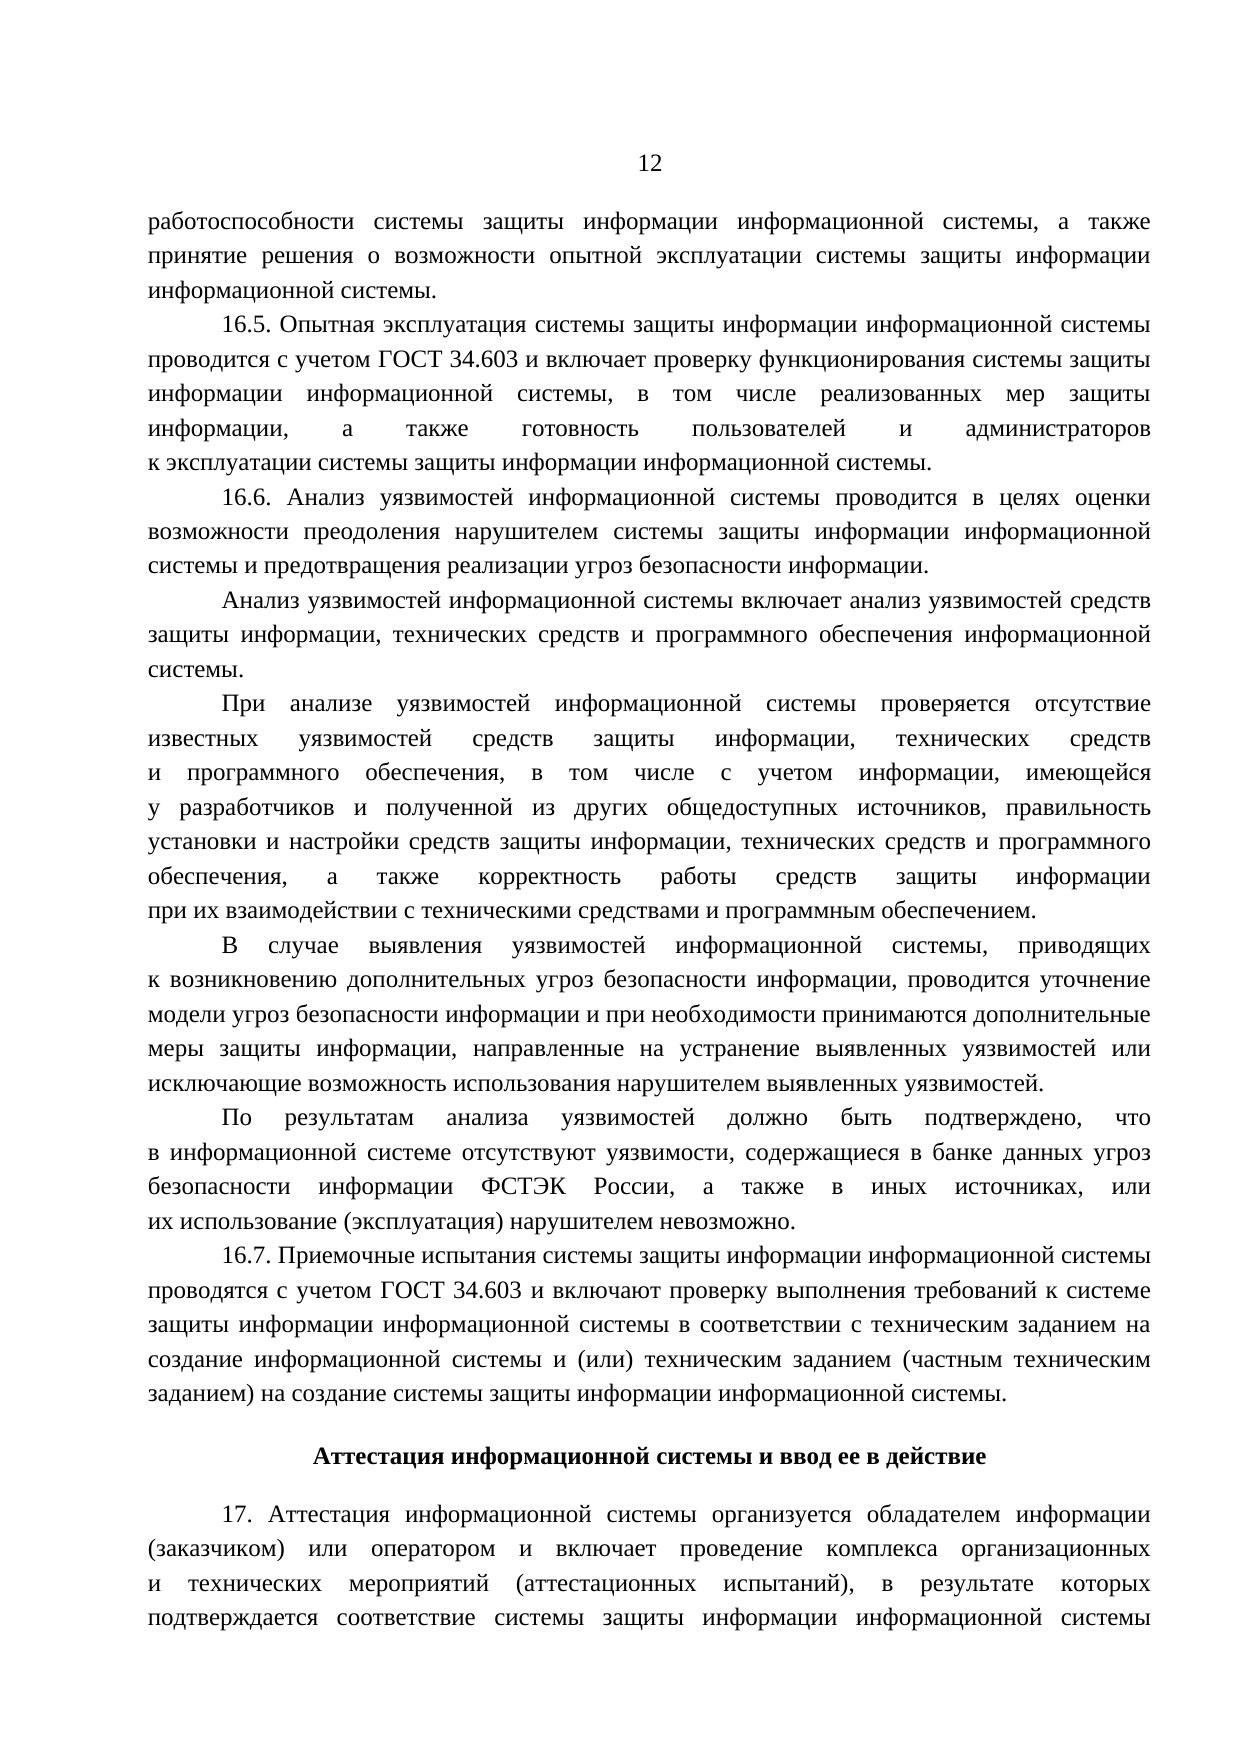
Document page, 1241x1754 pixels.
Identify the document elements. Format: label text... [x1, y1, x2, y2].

text 16.5. Опытная эксплуатация системы защиты информации информационной системы проводится с учетом ГОСТ 34.603 и включает проверку функционирования системы защиты информации информационной системы, в том числе реализованных мер защиты информации, а также готовность пользователей и администраторов к эксплуатации системы защиты информации информационной системы. [148, 309, 1152, 476]
text 16.6. Анализ уязвимостей информационной системы проводится в целях оценки возможности преодоления нарушителем системы защиты информации информационной системы и предотвращения реализации угроз безопасности информации. [148, 482, 1152, 579]
text При анализе уязвимостей информационной системы проверяется отсутствие известных уязвимостей средств защиты информации, технических средств и программного обеспечения, в том числе с учетом информации, имеющейся у разработчиков и полученной из других общедоступных источников, правильность установки и настройки средств защиты информации, технических средств и программного обеспечения, а также корректность работы средств защиты информации при их взаимодействии с техническими средствами и программным обеспечением. [148, 688, 1152, 924]
text 16.7. Приемочные испытания системы защиты информации информационной системы проводятся с учетом ГОСТ 34.603 и включают проверку выполнения требований к системе защиты информации информационной системы в соответствии с техническим заданием на создание информационной системы и (или) техническим заданием (частным техническим заданием) на создание системы защиты информации информационной системы. [148, 1240, 1152, 1407]
text работоспособности системы защиты информации информационной системы, а также принятие решения о возможности опытной эксплуатации системы защиты информации информационной системы. [148, 206, 1152, 303]
text 17. Аттестация информационной системы организуется обладателем информации (заказчиком) или оператором и включает проведение комплекса организационных и технических мероприятий (аттестационных испытаний), в результате которых подтверждается соответствие системы защиты информации информационной системы [148, 1499, 1152, 1631]
text В случае выявления уязвимостей информационной системы, приводящих к возникновению дополнительных угроз безопасности информации, проводится уточнение модели угроз безопасности информации и при необходимости принимаются дополнительные меры защиты информации, направленные на устранение выявленных уязвимостей или исключающие возможность использования нарушителем выявленных уязвимостей. [148, 930, 1152, 1097]
text Анализ уязвимостей информационной системы включает анализ уязвимостей средств защиты информации, технических средств и программного обеспечения информационной системы. [148, 585, 1152, 683]
title Аттестация информационной системы и ввод ее в действие [148, 1441, 1152, 1470]
text По результатам анализа уязвимостей должно быть подтверждено, что в информационной системе отсутствуют уязвимости, содержащиеся в банке данных угроз безопасности информации ФСТЭК России, а также в иных источниках, или их использование (эксплуатация) нарушителем невозможно. [148, 1102, 1152, 1234]
